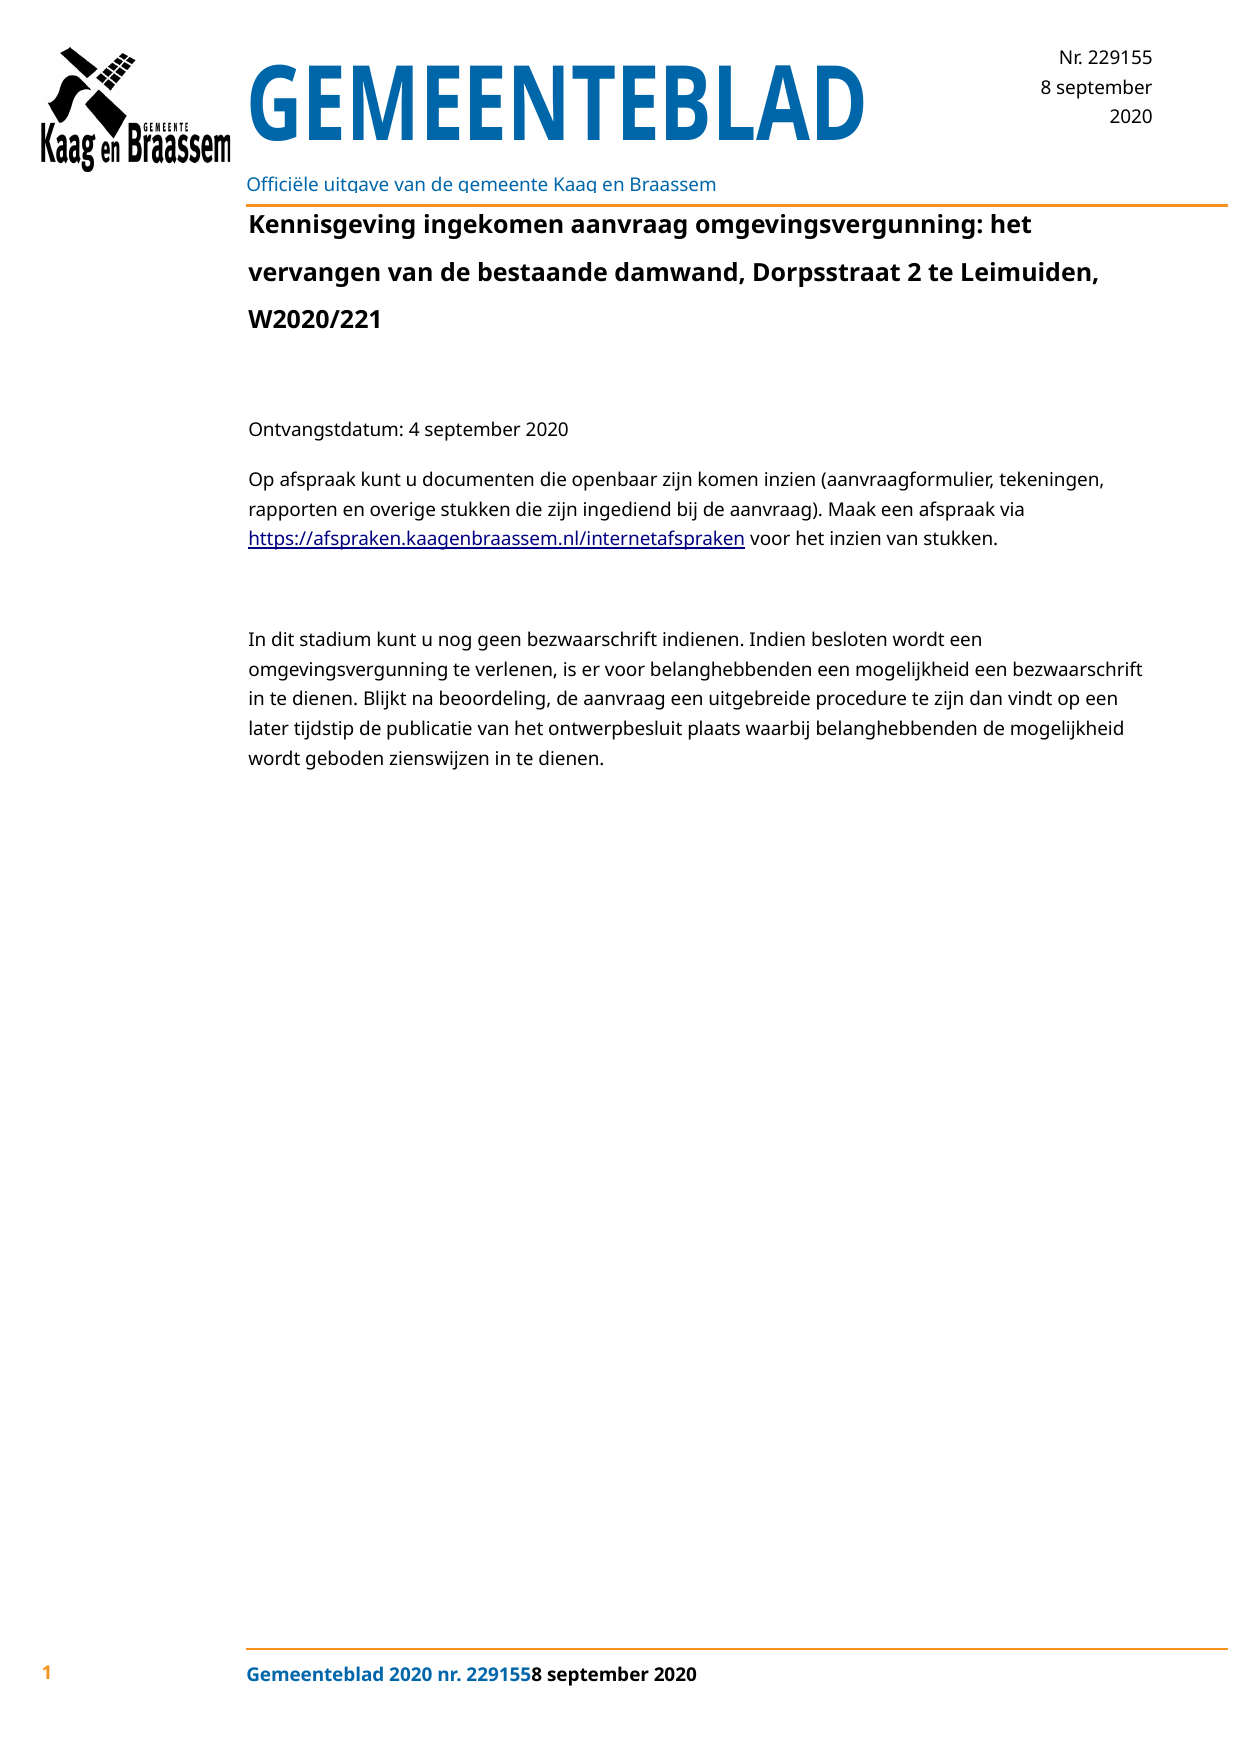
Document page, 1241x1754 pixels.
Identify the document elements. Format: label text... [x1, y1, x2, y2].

text In dit stadium kunt u nog geen bezwaarschrift indienen. Indien besloten wordt een omgevingsvergunning te verlenen, is er voor belanghebbenden een mogelijkheid een bezwaarschrift in te dienen. Blijkt na beoordeling, de aanvraag een uitgebreide procedure te zijn dan vindt op een later tijdstip de publicatie van het ontwerpbesluit plaats waarbij belanghebbenden de mogelijkheid wordt geboden zienswijzen in te dienen. [248, 626, 1152, 770]
text Ontvangstdatum: 4 september 2020 [248, 416, 1152, 442]
picture [41, 47, 231, 172]
text Op afspraak kunt u documenten die openbaar zijn komen inzien (aanvraagformulier, tekeningen, rapporten en overige stukken die zijn ingediend bij de aanvraag). Maak een afspraak via https://afspraken.kaagenbraassem.nl/internetafspraken voor het inzien van stukken. [248, 466, 1152, 551]
text Kennisgeving ingekomen aanvraag omgevingsvergunning: het vervangen van de bestaande damwand, Dorpsstraat 2 te Leimuiden, W2020/221 [248, 207, 1152, 336]
